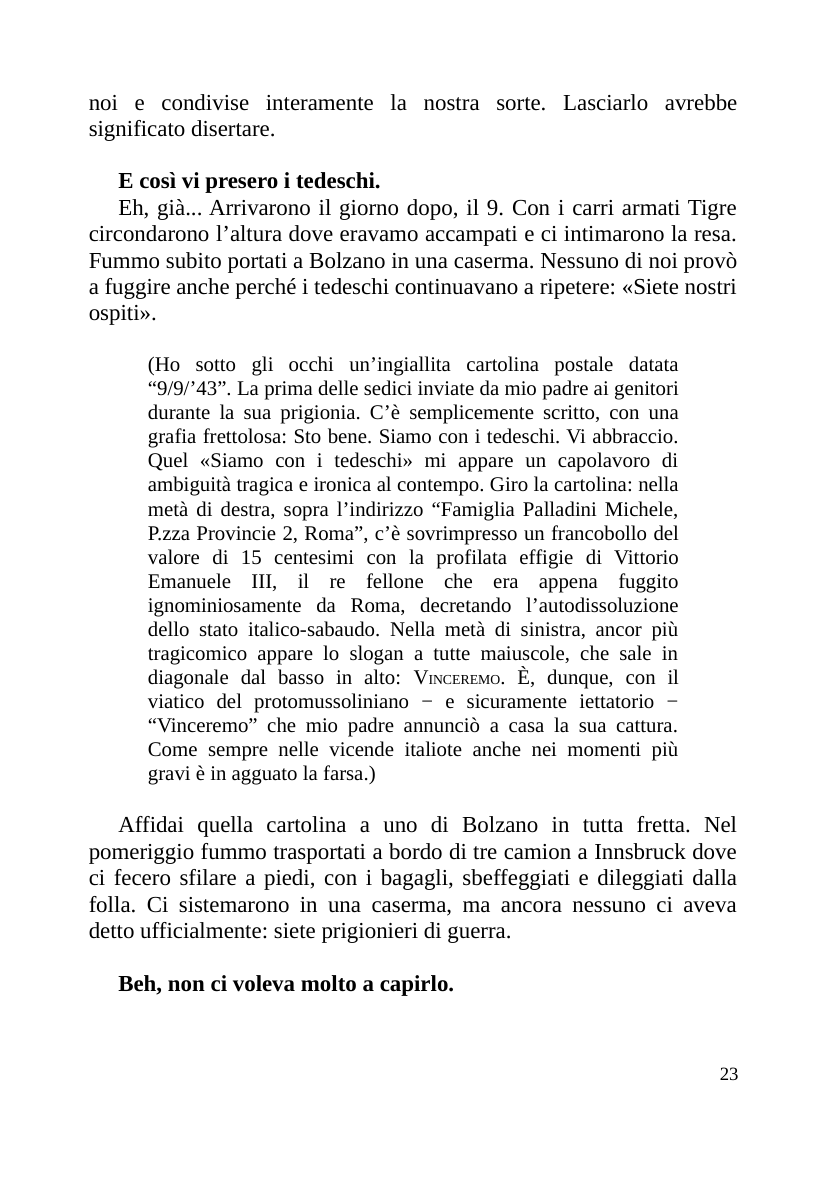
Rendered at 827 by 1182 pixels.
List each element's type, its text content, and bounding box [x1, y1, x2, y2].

text noi e condivise interamente la nostra sorte. Lasciarlo avrebbe significato disertare. [88, 88, 738, 141]
text (Ho sotto gli occhi un’ingiallita cartolina postale datata “9/9/’43”. La prima delle sedici inviate da mio padre ai genitori durante la sua prigionia. C’è semplicemente scritto, con una grafia frettolosa: Sto bene. Siamo con i tedeschi. Vi abbraccio. Quel «Siamo con i tedeschi» mi appare un capolavoro di ambiguità tragica e ironica al contempo. Giro la cartolina: nella metà di destra, sopra l’indirizzo “Famiglia Palladini Michele, P.zza Provincie 2, Roma”, c’è sovrimpresso un francobollo del valore di 15 centesimi con la profilata effigie di Vittorio Emanuele III, il re fellone che era appena fuggito ignominiosamente da Roma, decretando l’autodissoluzione dello stato italico-sabaudo. Nella metà di sinistra, ancor più tragicomico appare lo slogan a tutte maiuscole, che sale in diagonale dal basso in alto: Vinceremo. È, dunque, con il viatico del protomussoliniano − e sicuramente iettatorio − “Vinceremo” che mio padre annunciò a casa la sua cattura. Come sempre nelle vicende italiote anche nei momenti più gravi è in agguato la farsa.) [148, 352, 679, 785]
text Eh, già... Arrivarono il giorno dopo, il 9. Con i carri armati Tigre circondarono l’altura dove eravamo accampati e ci intimarono la resa. Fummo subito portati a Bolzano in una caserma. Nessuno di noi provò a fuggire anche perché i tedeschi continuavano a ripetere: «Siete nostri ospiti». [88, 194, 738, 326]
text Beh, non ci voleva molto a capirlo. [88, 970, 738, 996]
text E così vi presero i tedeschi. [88, 168, 738, 194]
text Affidai quella cartolina a uno di Bolzano in tutta fretta. Nel pomeriggio fummo trasportati a bordo di tre camion a Innsbruck dove ci fecero sfilare a piedi, con i bagagli, sbeffeggiati e dileggiati dalla folla. Ci sistemarono in una caserma, ma ancora nessuno ci aveva detto ufficialmente: siete prigionieri di guerra. [88, 812, 738, 943]
